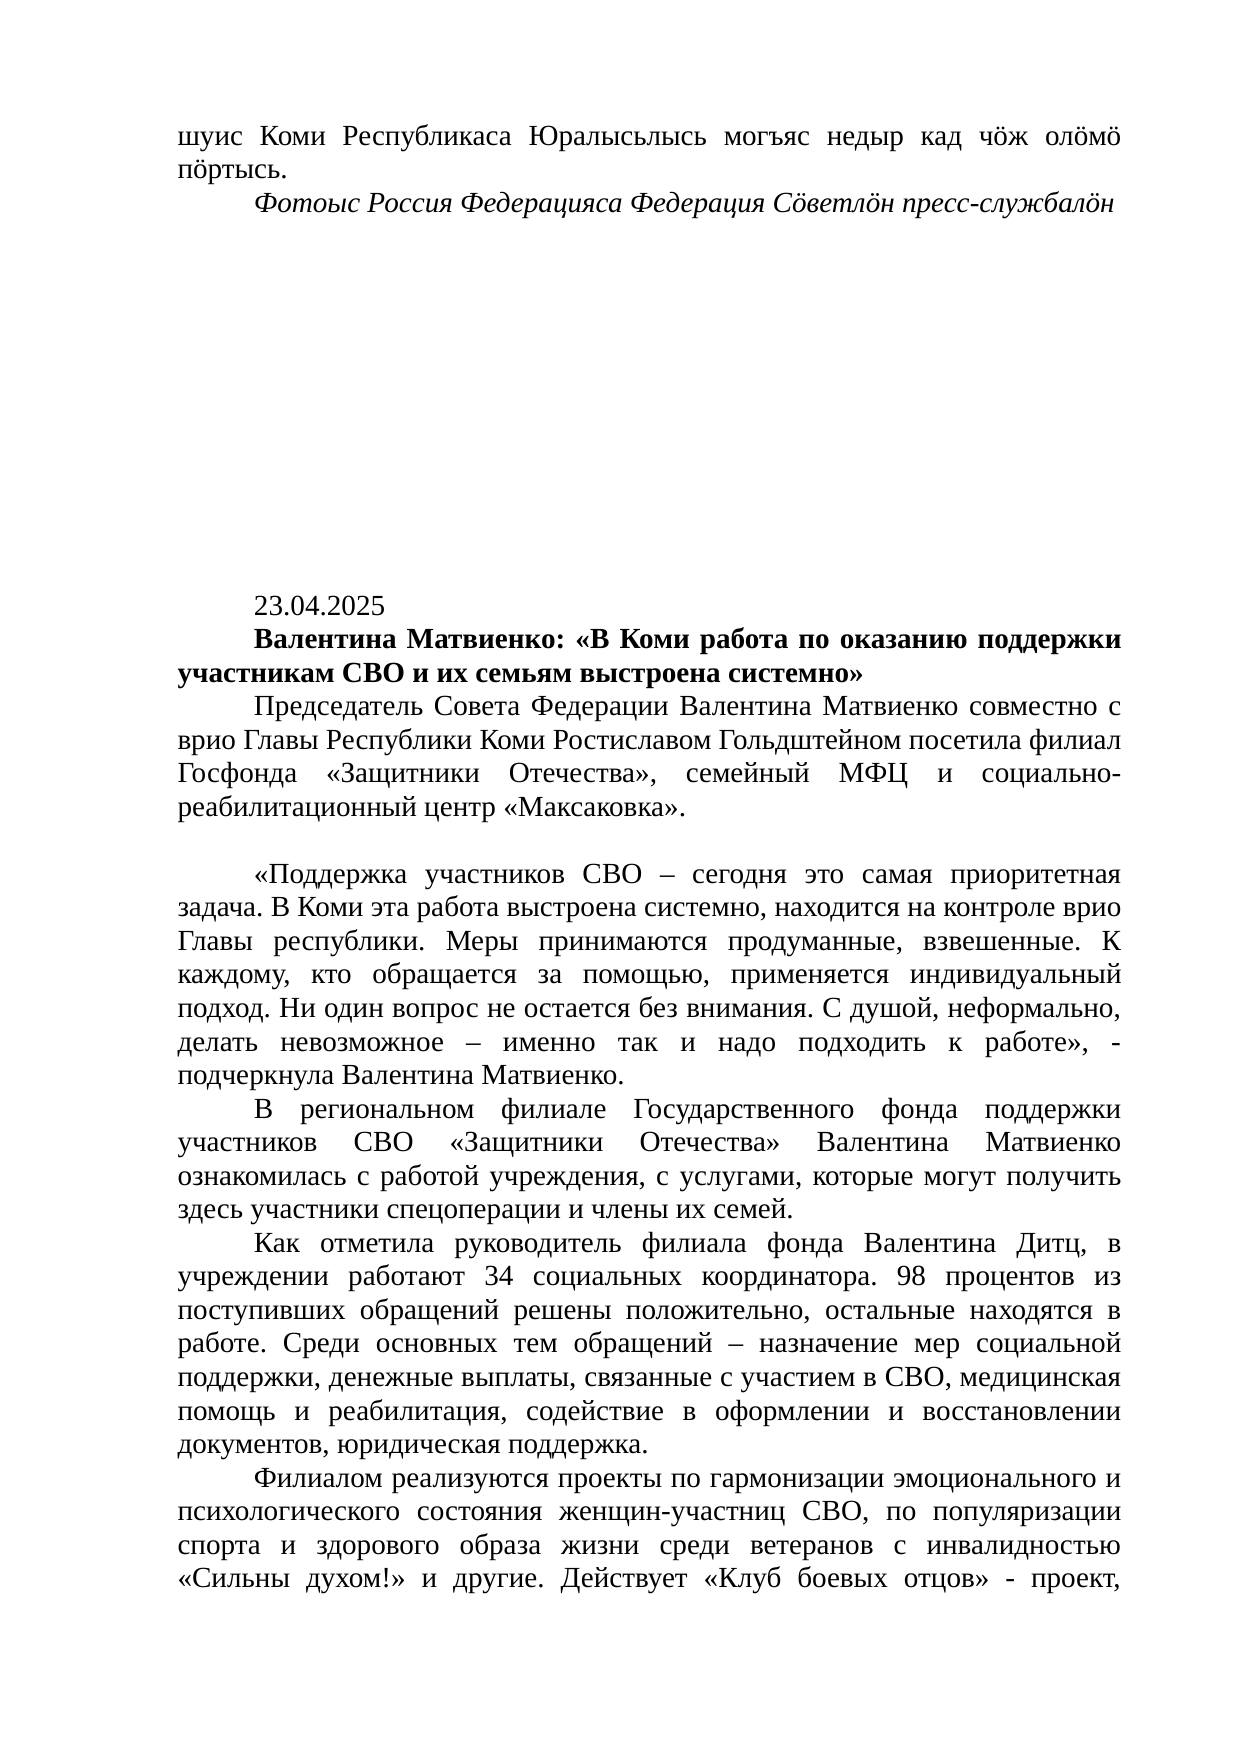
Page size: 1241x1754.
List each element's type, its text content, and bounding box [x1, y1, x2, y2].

text «Поддержка участников СВО – сегодня это самая приоритетная задача. В Коми эта работа выстроена системно, находится на контроле врио Главы республики. Меры принимаются продуманные, взвешенные. К каждому, кто обращается за помощью, применяется индивидуальный подход. Ни один вопрос не остается без внимания. С душой, неформально, делать невозможное – именно так и надо подходить к работе», - подчеркнула Валентина Матвиенко. [177, 856, 1122, 1091]
text В региональном филиале Государственного фонда поддержки участников СВО «Защитники Отечества» Валентина Матвиенко ознакомилась с работой учреждения, с услугами, которые могут получить здесь участники спецоперации и члены их семей. [177, 1091, 1122, 1225]
text Председатель Совета Федерации Валентина Матвиенко совместно с врио Главы Республики Коми Ростиславом Гольдштейном посетила филиал Госфонда «Защитники Отечества», семейный МФЦ и социально-реабилитационный центр «Максаковка». [177, 688, 1122, 822]
text Как отметила руководитель филиала фонда Валентина Дитц, в учреждении работают 34 социальных координатора. 98 процентов из поступивших обращений решены положительно, остальные находятся в работе. Среди основных тем обращений – назначение мер социальной поддержки, денежные выплаты, связанные с участием в СВО, медицинская помощь и реабилитация, содействие в оформлении и восстановлении документов, юридическая поддержка. [177, 1225, 1122, 1460]
subtitle Валентина Матвиенко: «В Коми работа по оказанию поддержки участникам СВО и их семьям выстроена системно» [177, 621, 1122, 688]
subtitle 23.04.2025 [177, 588, 1122, 621]
text Филиалом реализуются проекты по гармонизации эмоционального и психологического состояния женщин-участниц СВО, по популяризации спорта и здорового образа жизни среди ветеранов с инвалидностью «Сильны духом!» и другие. Действует «Клуб боевых отцов» - проект, [177, 1460, 1122, 1594]
text Фотоыс Россия Федерацияса Федерация Сӧветлӧн пресс-службалӧн [177, 185, 1122, 219]
text - шуис Коми Республикаса Юралысьлысь могъяс недыр кад чӧж олӧмӧ пӧртысь. [177, 118, 1122, 185]
